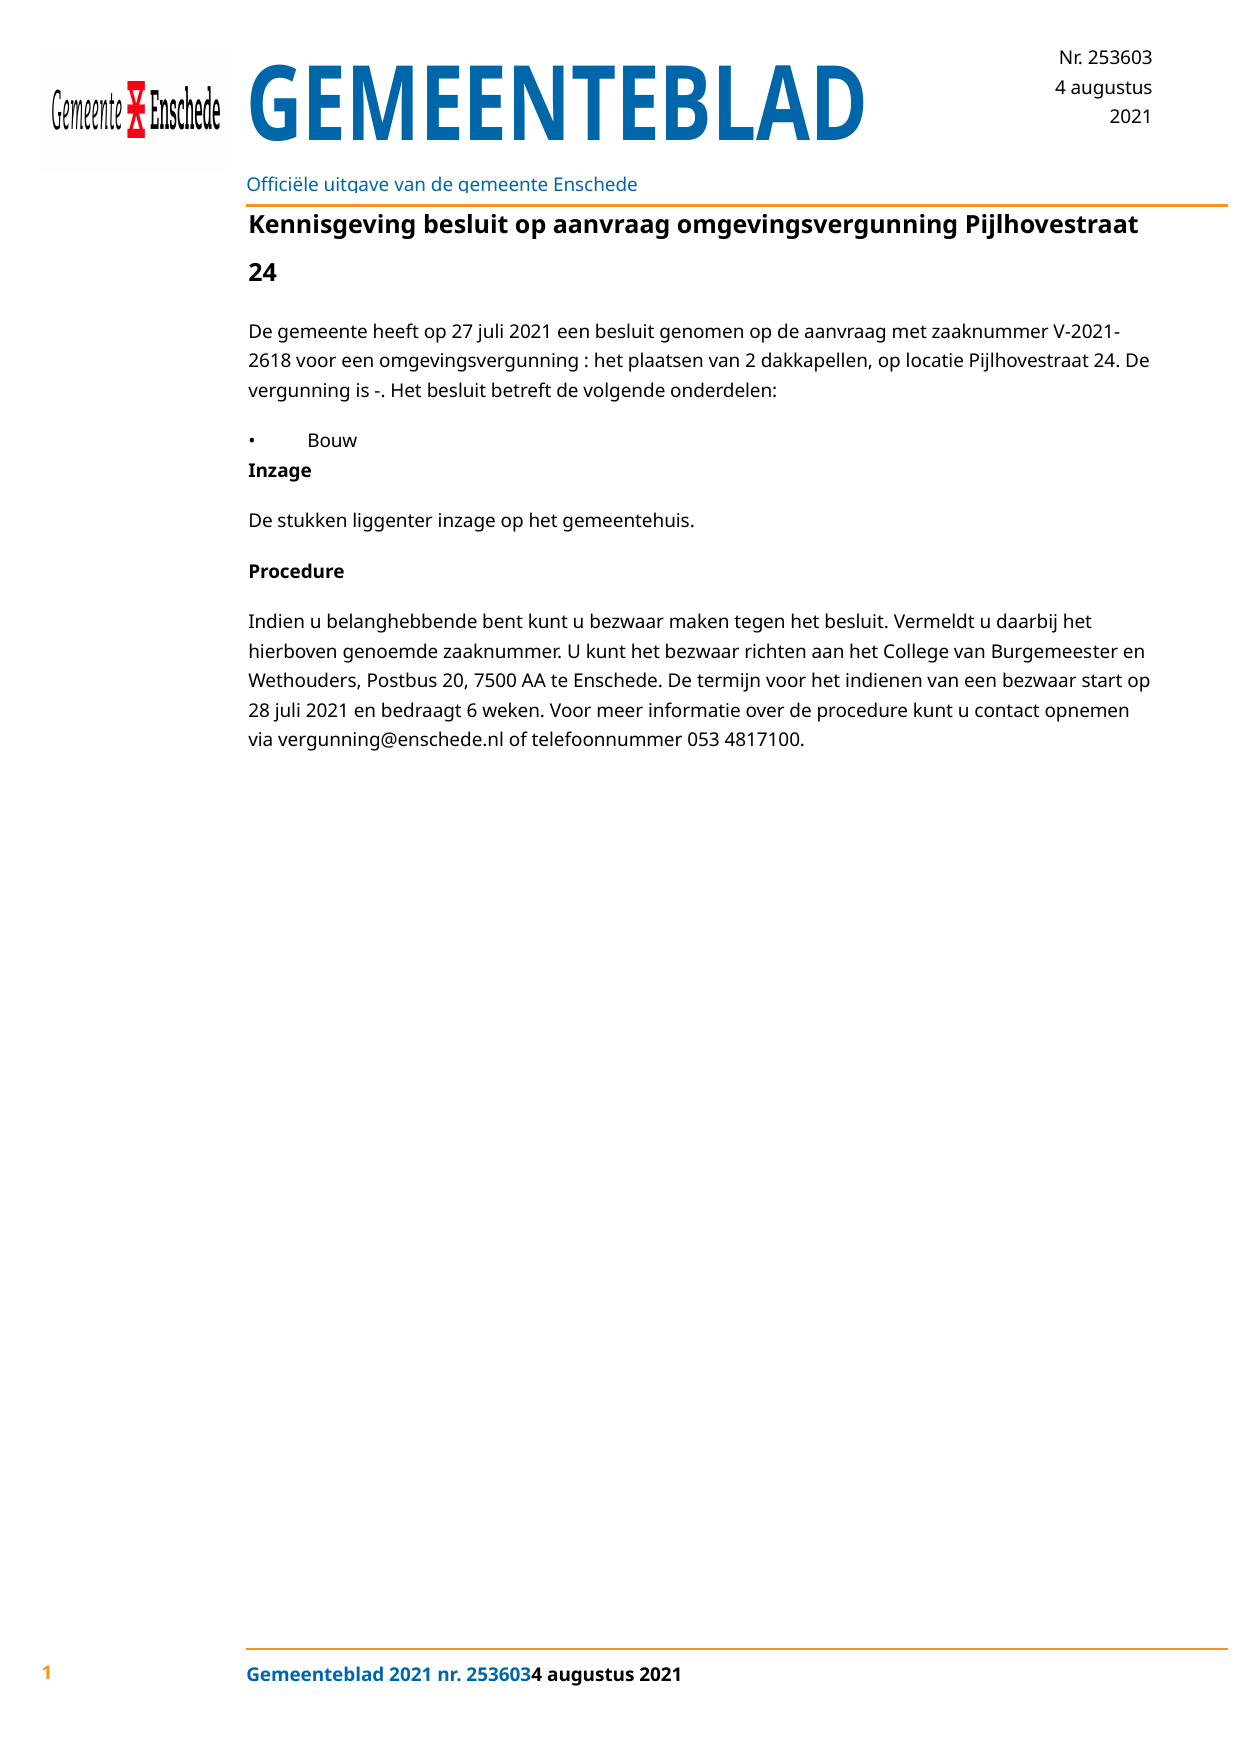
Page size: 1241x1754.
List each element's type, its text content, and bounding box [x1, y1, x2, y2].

picture [41, 47, 231, 172]
text Inzage [248, 457, 1152, 483]
list Bouw [248, 427, 1152, 453]
text Kennisgeving besluit op aanvraag omgevingsvergunning Pijlhovestraat 24 [248, 207, 1152, 288]
text Procedure [248, 558, 1152, 584]
text Indien u belanghebbende bent kunt u bezwaar maken tegen het besluit. Vermeldt u daarbij het hierboven genoemde zaaknummer. U kunt het bezwaar richten aan het College van Burgemees­ter en Wethouders, Postbus 20, 7500 AA te Enschede. De termijn voor het indienen van een bezwaar start op 28 juli 2021 en bedraagt 6 weken. Voor meer informatie over de procedure kunt u contact opnemen via vergunning@enschede.nl of telefoonnummer 053 4817100. [248, 608, 1152, 752]
text De stukken liggenter inzage op het gemeentehuis. [248, 507, 1152, 533]
text De gemeente heeft op 27 juli 2021 een besluit genomen op de aanvraag met zaaknummer V-2021-2618 voor een omgevingsvergunning : het plaatsen van 2 dakkapellen, op locatie Pijlhovestraat 24. De vergunning is -. Het besluit betreft de volgende onderdelen: [248, 318, 1152, 403]
